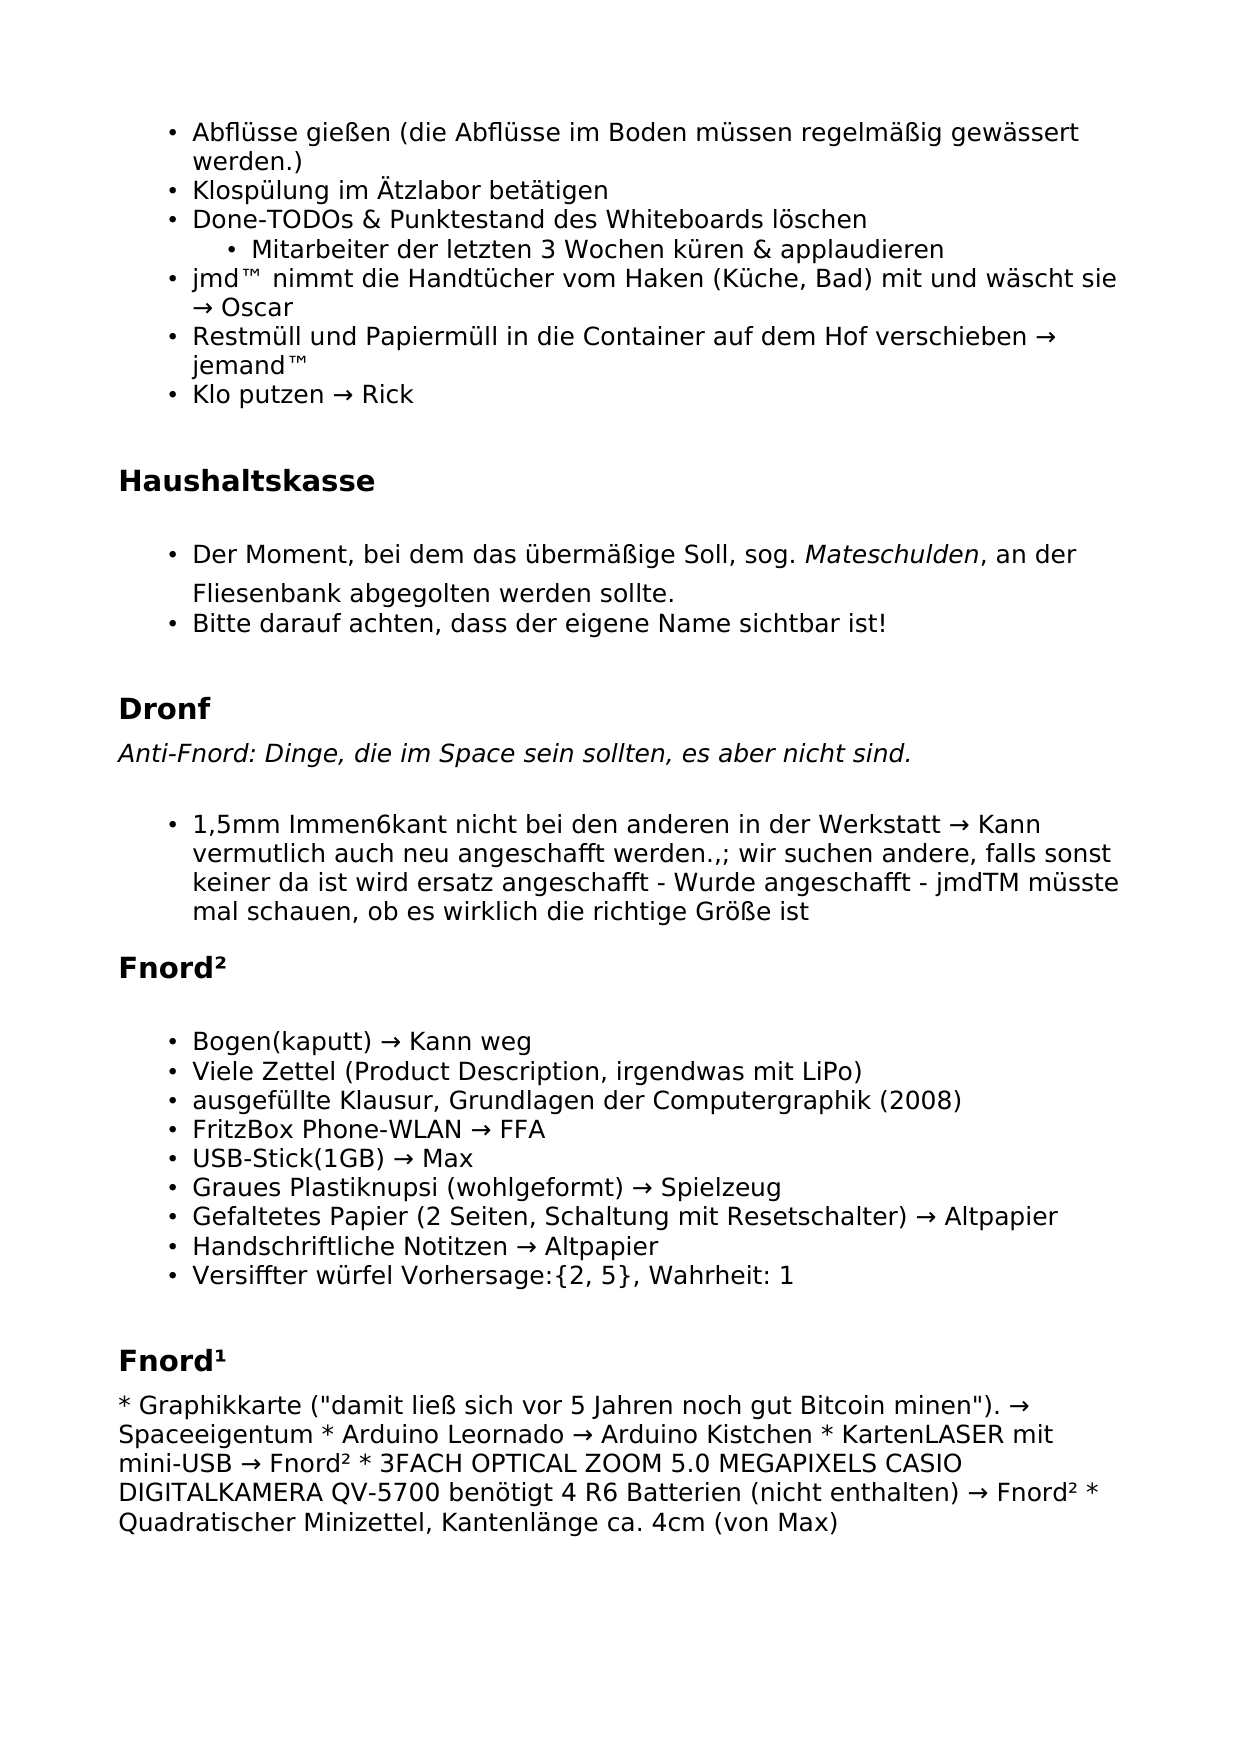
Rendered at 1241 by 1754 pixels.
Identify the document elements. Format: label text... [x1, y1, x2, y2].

list Handschriftliche Notitzen → Altpapier [177, 1232, 1122, 1261]
list Gefaltetes Papier (2 Seiten, Schaltung mit Resetschalter) → Altpapier [177, 1203, 1122, 1232]
list Versiffter würfel Vorhersage:{2, 5}, Wahrheit: 1 [177, 1261, 1122, 1290]
list 1,5mm Immen6kant nicht bei den anderen in der Werkstatt → Kann vermutlich auch neu angeschafft werden.,; wir suchen andere, falls sonst keiner da ist wird ersatz angeschafft - Wurde angeschafft - jmdTM müsste mal schauen, ob es wirklich die richtige Größe ist [177, 810, 1122, 927]
list Viele Zettel (Product Description, irgendwas mit LiPo) [177, 1057, 1122, 1086]
list Bogen(kaputt) → Kann weg [177, 1028, 1122, 1057]
text Anti-Fnord: Dinge, die im Space sein sollten, es aber nicht sind. [118, 739, 1122, 768]
subtitle Dronf [118, 692, 1122, 726]
list FritzBox Phone-WLAN → FFA [177, 1115, 1122, 1144]
list Klospülung im Ätzlabor betätigen [177, 176, 1122, 206]
list Done-TODOs & Punktestand des Whiteboards löschen [177, 206, 1122, 235]
list Klo putzen → Rick [177, 381, 1122, 410]
subtitle Fnord² [118, 952, 1122, 986]
list USB-Stick(1GB) → Max [177, 1144, 1122, 1173]
list Mitarbeiter der letzten 3 Wochen küren & applaudieren [236, 235, 1122, 264]
list jmd™ nimmt die Handtücher vom Haken (Küche, Bad) mit und wäscht sie → Oscar [177, 264, 1122, 322]
list Bitte darauf achten, dass der eigene Name sichtbar ist! [177, 609, 1122, 638]
list Abflüsse gießen (die Abflüsse im Boden müssen regelmäßig gewässert werden.) [177, 118, 1122, 176]
list Der Moment, bei dem das übermäßige Soll, sog. Mateschulden, an der Fliesenbank abgegolten werden sollte. [177, 540, 1122, 609]
text * Graphikkarte ("damit ließ sich vor 5 Jahren noch gut Bitcoin minen"). → Spaceeigentum * Arduino Leornado → Arduino Kistchen * KartenLASER mit mini-USB → Fnord² * 3FACH OPTICAL ZOOM 5.0 MEGAPIXELS CASIO DIGITALKAMERA QV-5700 benötigt 4 R6 Batterien (nicht enthalten) → Fnord² * Quadratischer Minizettel, Kantenlänge ca. 4cm (von Max) [118, 1391, 1122, 1537]
list Restmüll und Papiermüll in die Container auf dem Hof verschieben → jemand™ [177, 322, 1122, 381]
subtitle Haushaltskasse [118, 464, 1122, 498]
subtitle Fnord¹ [118, 1344, 1122, 1378]
list ausgefüllte Klausur, Grundlagen der Computergraphik (2008) [177, 1086, 1122, 1115]
list Graues Plastiknupsi (wohlgeformt) → Spielzeug [177, 1173, 1122, 1203]
